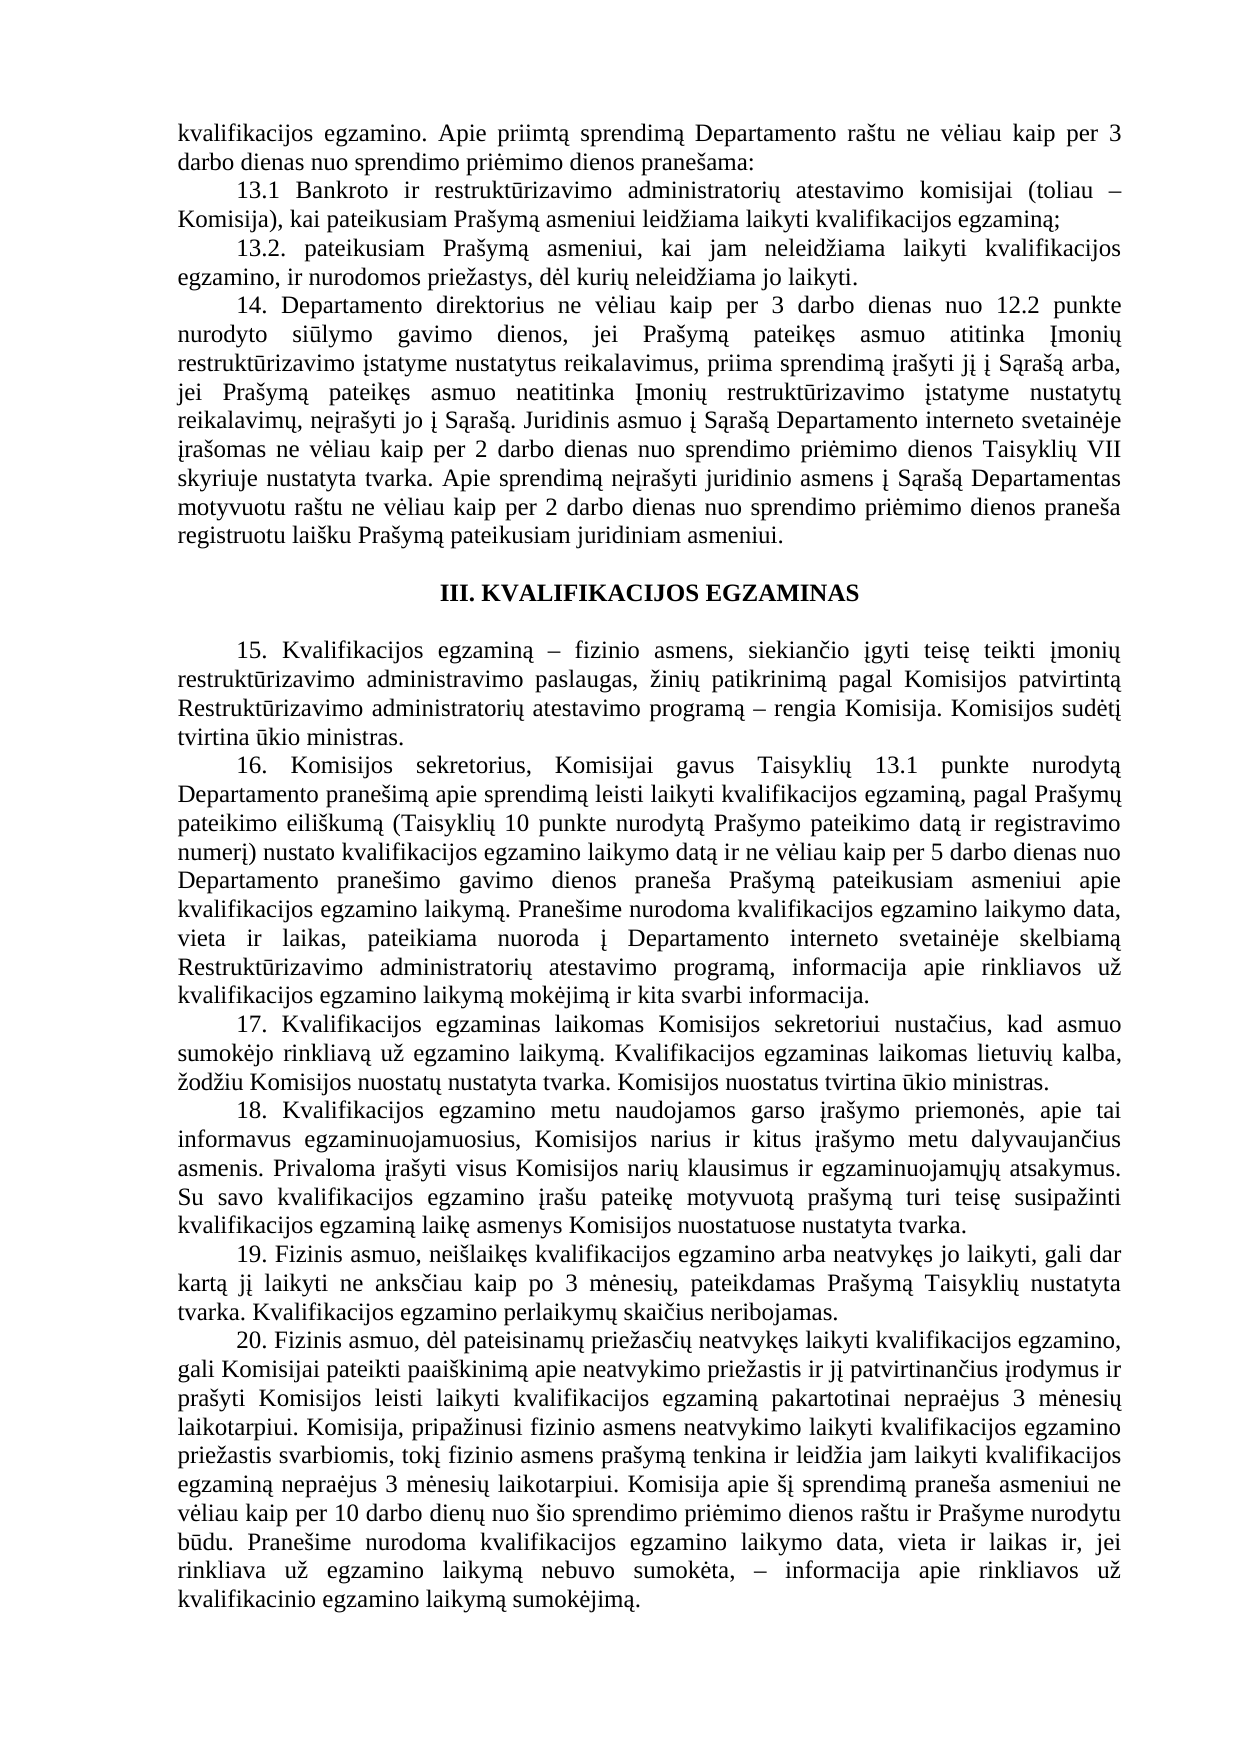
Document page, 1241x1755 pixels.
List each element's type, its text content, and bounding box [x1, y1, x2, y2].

text 18. Kvalifikacijos egzamino metu naudojamos garso įrašymo priemonės, apie tai informavus egzaminuojamuosius, Komisijos narius ir kitus įrašymo metu dalyvaujančius asmenis. Privaloma įrašyti visus Komisijos narių klausimus ir egzaminuojamųjų atsakymus. Su savo kvalifikacijos egzamino įrašu pateikę motyvuotą prašymą turi teisę susipažinti kvalifikacijos egzaminą laikę asmenys Komisijos nuostatuose nustatyta tvarka. [177, 1096, 1122, 1239]
text 14. Departamento direktorius ne vėliau kaip per 3 darbo dienas nuo 12.2 punkte nurodyto siūlymo gavimo dienos, jei Prašymą pateikęs asmuo atitinka Įmonių restruktūrizavimo įstatyme nustatytus reikalavimus, priima sprendimą įrašyti jį į Sąrašą arba, jei Prašymą pateikęs asmuo neatitinka Įmonių restruktūrizavimo įstatyme nustatytų reikalavimų, neįrašyti jo į Sąrašą. Juridinis asmuo į Sąrašą Departamento interneto svetainėje įrašomas ne vėliau kaip per 2 darbo dienas nuo sprendimo priėmimo dienos Taisyklių VII skyriuje nustatyta tvarka. Apie sprendimą neįrašyti juridinio asmens į Sąrašą Departamentas motyvuotu raštu ne vėliau kaip per 2 darbo dienas nuo sprendimo priėmimo dienos praneša registruotu laišku Prašymą pateikusiam juridiniam asmeniui. [177, 291, 1122, 549]
text 19. Fizinis asmuo, neišlaikęs kvalifikacijos egzamino arba neatvykęs jo laikyti, gali dar kartą jį laikyti ne anksčiau kaip po 3 mėnesių, pateikdamas Prašymą Taisyklių nustatyta tvarka. Kvalifikacijos egzamino perlaikymų skaičius neribojamas. [177, 1239, 1122, 1326]
text 13.1 Bankroto ir restruktūrizavimo administratorių atestavimo komisijai (toliau – Komisija), kai pateikusiam Prašymą asmeniui leidžiama laikyti kvalifikacijos egzaminą; [177, 176, 1122, 233]
text 20. Fizinis asmuo, dėl pateisinamų priežasčių neatvykęs laikyti kvalifikacijos egzamino, gali Komisijai pateikti paaiškinimą apie neatvykimo priežastis ir jį patvirtinančius įrodymus ir prašyti Komisijos leisti laikyti kvalifikacijos egzaminą pakartotinai nepraėjus 3 mėnesių laikotarpiui. Komisija, pripažinusi fizinio asmens neatvykimo laikyti kvalifikacijos egzamino priežastis svarbiomis, tokį fizinio asmens prašymą tenkina ir leidžia jam laikyti kvalifikacijos egzaminą nepraėjus 3 mėnesių laikotarpiui. Komisija apie šį sprendimą praneša asmeniui ne vėliau kaip per 10 darbo dienų nuo šio sprendimo priėmimo dienos raštu ir Prašyme nurodytu būdu. Pranešime nurodoma kvalifikacijos egzamino laikymo data, vieta ir laikas ir, jei rinkliava už egzamino laikymą nebuvo sumokėta, – informacija apie rinkliavos už kvalifikacinio egzamino laikymą sumokėjimą. [177, 1326, 1122, 1613]
text kvalifikacijos egzamino. Apie priimtą sprendimą Departamento raštu ne vėliau kaip per 3 darbo dienas nuo sprendimo priėmimo dienos pranešama: [177, 118, 1122, 176]
text 17. Kvalifikacijos egzaminas laikomas Komisijos sekretoriui nustačius, kad asmuo sumokėjo rinkliavą už egzamino laikymą. Kvalifikacijos egzaminas laikomas lietuvių kalba, žodžiu Komisijos nuostatų nustatyta tvarka. Komisijos nuostatus tvirtina ūkio ministras. [177, 1009, 1122, 1096]
text 16. Komisijos sekretorius, Komisijai gavus Taisyklių 13.1 punkte nurodytą Departamento pranešimą apie sprendimą leisti laikyti kvalifikacijos egzaminą, pagal Prašymų pateikimo eiliškumą (Taisyklių 10 punkte nurodytą Prašymo pateikimo datą ir registravimo numerį) nustato kvalifikacijos egzamino laikymo datą ir ne vėliau kaip per 5 darbo dienas nuo Departamento pranešimo gavimo dienos praneša Prašymą pateikusiam asmeniui apie kvalifikacijos egzamino laikymą. Pranešime nurodoma kvalifikacijos egzamino laikymo data, vieta ir laikas, pateikiama nuoroda į Departamento interneto svetainėje skelbiamą Restruktūrizavimo administratorių atestavimo programą, informacija apie rinkliavos už kvalifikacijos egzamino laikymą mokėjimą ir kita svarbi informacija. [177, 751, 1122, 1009]
text 13.2. pateikusiam Prašymą asmeniui, kai jam neleidžiama laikyti kvalifikacijos egzamino, ir nurodomos priežastys, dėl kurių neleidžiama jo laikyti. [177, 233, 1122, 291]
text III. KVALIFIKACIJOS EGZAMINAS [177, 578, 1122, 607]
text 15. Kvalifikacijos egzaminą – fizinio asmens, siekiančio įgyti teisę teikti įmonių restruktūrizavimo administravimo paslaugas, žinių patikrinimą pagal Komisijos patvirtintą Restruktūrizavimo administratorių atestavimo programą – rengia Komisija. Komisijos sudėtį tvirtina ūkio ministras. [177, 636, 1122, 751]
